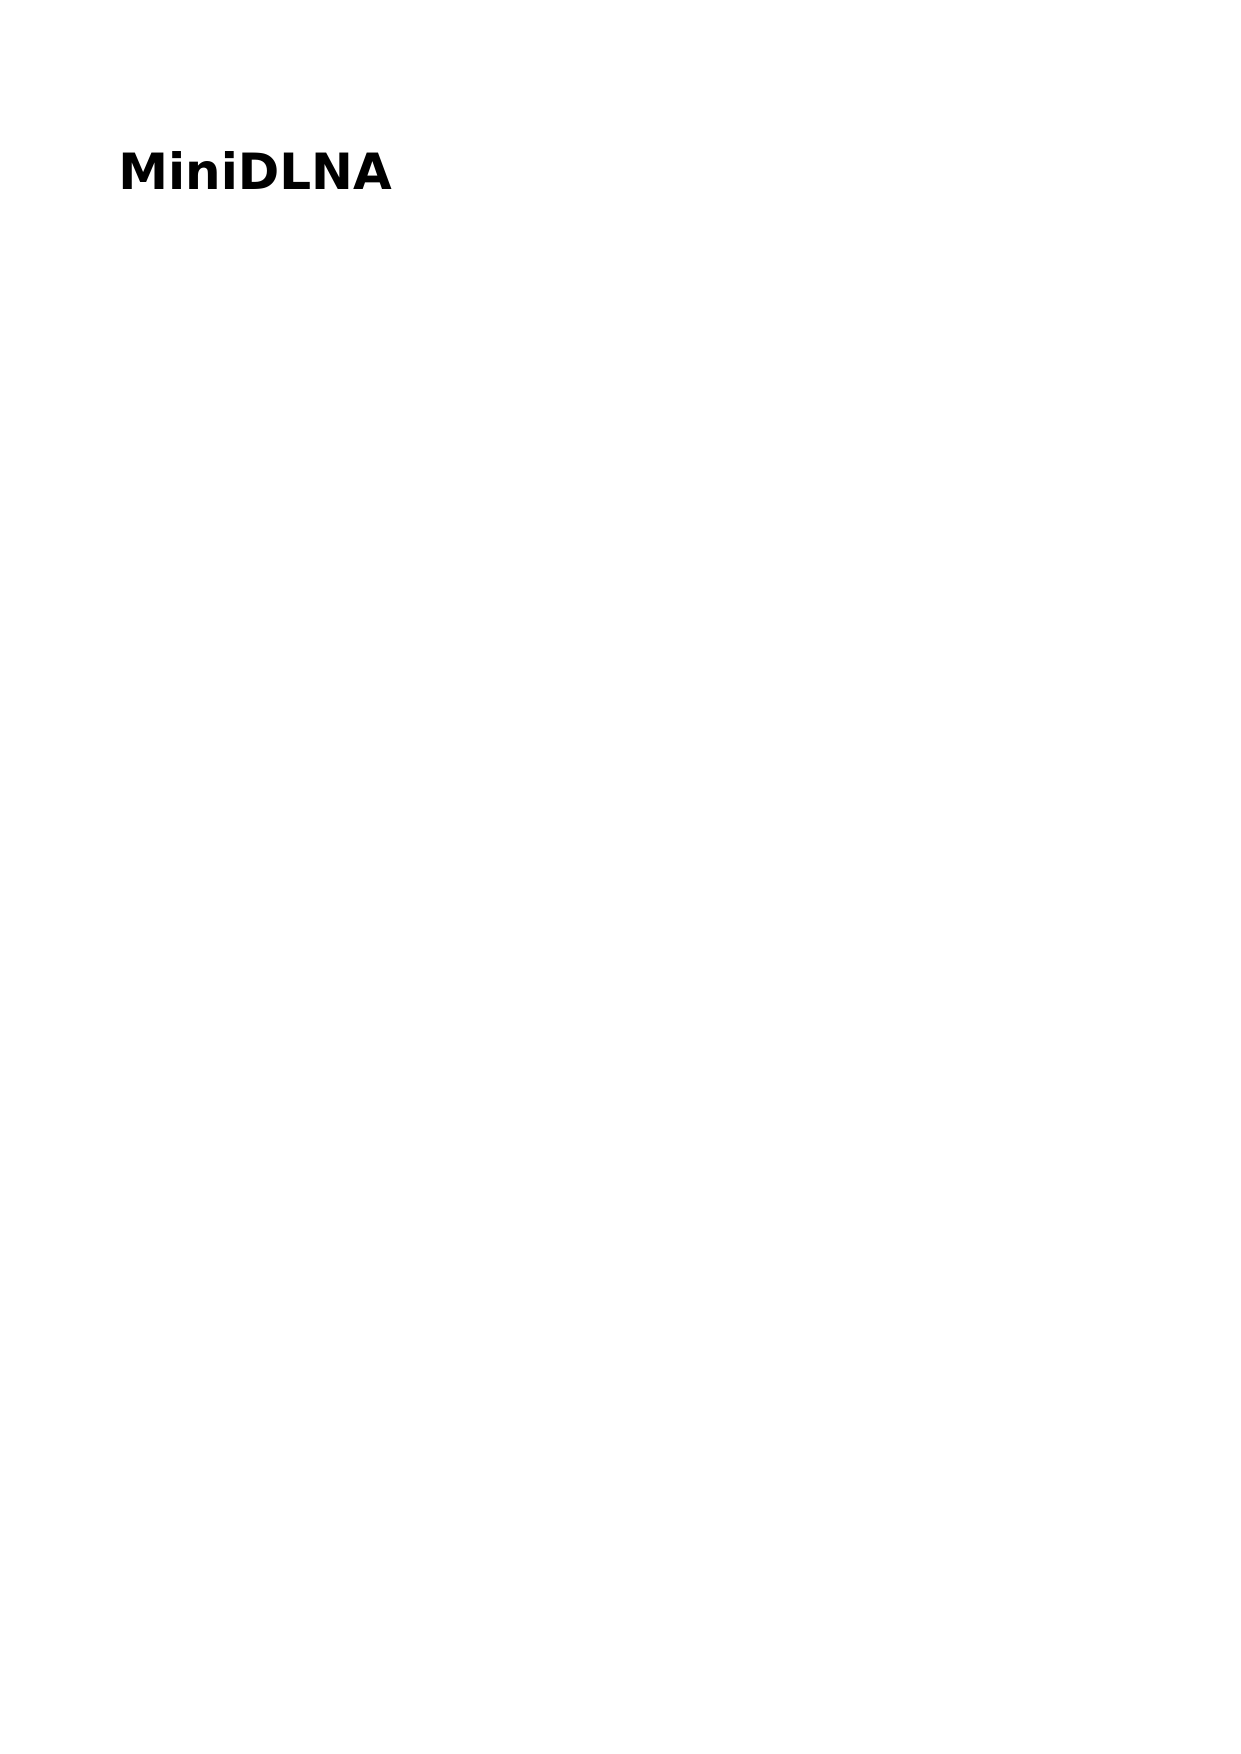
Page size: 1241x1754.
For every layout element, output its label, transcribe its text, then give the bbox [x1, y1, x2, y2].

subtitle MiniDLNA [118, 143, 1122, 201]
